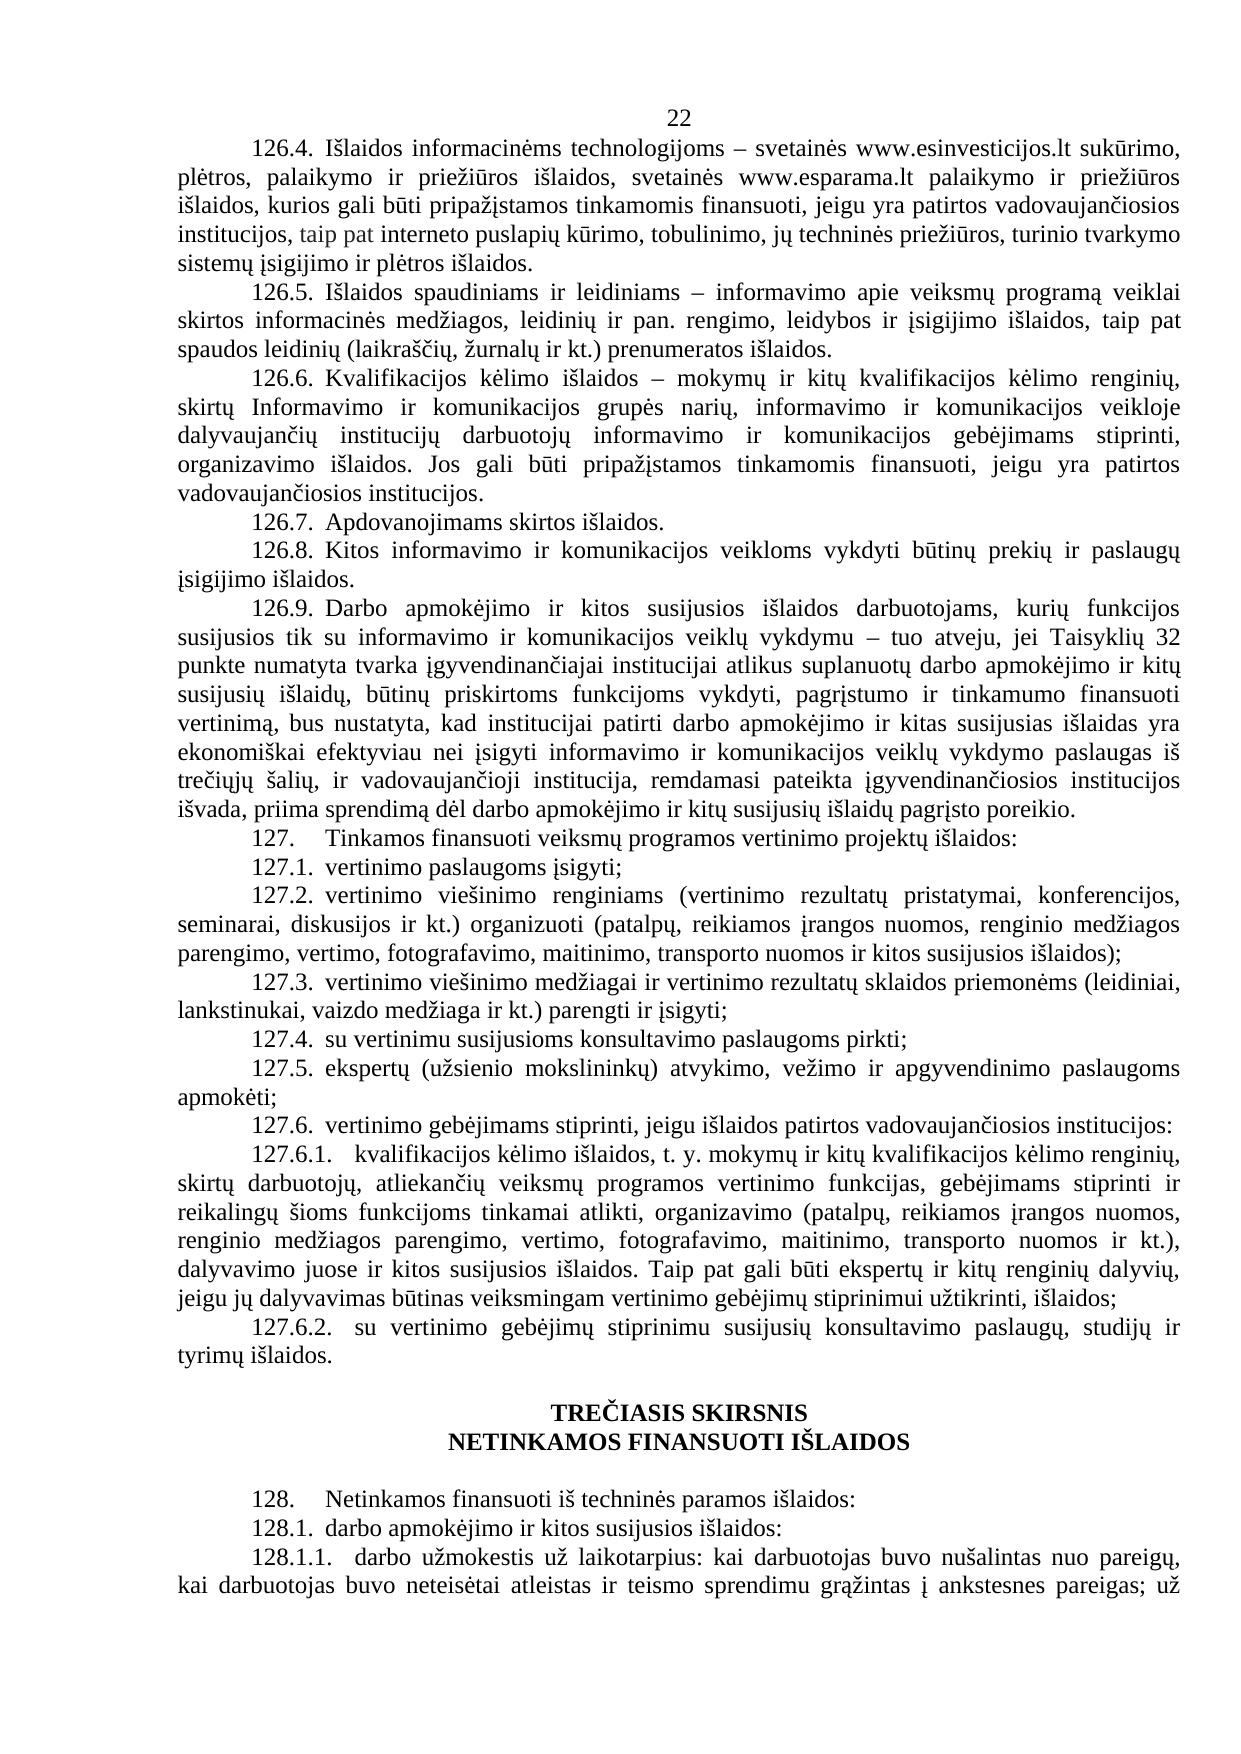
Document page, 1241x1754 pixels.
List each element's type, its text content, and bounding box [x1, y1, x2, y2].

text 126.8. Kitos informavimo ir komunikacijos veikloms vykdyti būtinų prekių ir paslaugų įsigijimo išlaidos. [177, 535, 1181, 593]
text 128.1. darbo apmokėjimo ir kitos susijusios išlaidos: [251, 1513, 1181, 1542]
text 126.5. Išlaidos spaudiniams ir leidiniams – informavimo apie veiksmų programą veiklai skirtos informacinės medžiagos, leidinių ir pan. rengimo, leidybos ir įsigijimo išlaidos, taip pat spaudos leidinių (laikraščių, žurnalų ir kt.) prenumeratos išlaidos. [177, 277, 1181, 363]
text 127.6.2. su vertinimo gebėjimų stiprinimu susijusių konsultavimo paslaugų, studijų ir tyrimų išlaidos. [177, 1312, 1181, 1369]
text 127.1. vertinimo paslaugoms įsigyti; [177, 852, 1181, 880]
text 128.1.1. darbo užmokestis už laikotarpius: kai darbuotojas buvo nušalintas nuo pareigų, kai darbuotojas buvo neteisėtai atleistas ir teismo sprendimu grąžintas į ankstesnes pareigas; už [177, 1542, 1181, 1599]
text 126.7. Apdovanojimams skirtos išlaidos. [177, 507, 1181, 535]
text 127.5. ekspertų (užsienio mokslininkų) atvykimo, vežimo ir apgyvendinimo paslaugoms apmokėti; [177, 1053, 1181, 1110]
text 127.4. su vertinimu susijusioms konsultavimo paslaugoms pirkti; [177, 1024, 1181, 1053]
text 127. Tinkamos finansuoti veiksmų programos vertinimo projektų išlaidos: [177, 823, 1181, 852]
text TREČIASIS SKIRSNIS [177, 1398, 1181, 1427]
text 128. Netinkamos finansuoti iš techninės paramos išlaidos: [177, 1484, 1181, 1513]
text 126.9. Darbo apmokėjimo ir kitos susijusios išlaidos darbuotojams, kurių funkcijos susijusios tik su informavimo ir komunikacijos veiklų vykdymu – tuo atveju, jei Taisyklių 32 punkte numatyta tvarka įgyvendinančiajai institucijai atlikus suplanuotų darbo apmokėjimo ir kitų susijusių išlaidų, būtinų priskirtoms funkcijoms vykdyti, pagrįstumo ir tinkamumo finansuoti vertinimą, bus nustatyta, kad institucijai patirti darbo apmokėjimo ir kitas susijusias išlaidas yra ekonomiškai efektyviau nei įsigyti informavimo ir komunikacijos veiklų vykdymo paslaugas iš trečiųjų šalių, ir vadovaujančioji institucija, remdamasi pateikta įgyvendinančiosios institucijos išvada, priima sprendimą dėl darbo apmokėjimo ir kitų susijusių išlaidų pagrįsto poreikio. [177, 593, 1181, 823]
text NETINKAMOS FINANSUOTI IŠLAIDOS [177, 1427, 1181, 1455]
text 127.3. vertinimo viešinimo medžiagai ir vertinimo rezultatų sklaidos priemonėms (leidiniai, lankstinukai, vaizdo medžiaga ir kt.) parengti ir įsigyti; [177, 967, 1181, 1024]
text 126.6. Kvalifikacijos kėlimo išlaidos – mokymų ir kitų kvalifikacijos kėlimo renginių, skirtų Informavimo ir komunikacijos grupės narių, informavimo ir komunikacijos veikloje dalyvaujančių institucijų darbuotojų informavimo ir komunikacijos gebėjimams stiprinti, organizavimo išlaidos. Jos gali būti pripažįstamos tinkamomis finansuoti, jeigu yra patirtos vadovaujančiosios institucijos. [177, 363, 1181, 507]
text 127.6.1. kvalifikacijos kėlimo išlaidos, t. y. mokymų ir kitų kvalifikacijos kėlimo renginių, skirtų darbuotojų, atliekančių veiksmų programos vertinimo funkcijas, gebėjimams stiprinti ir reikalingų šioms funkcijoms tinkamai atlikti, organizavimo (patalpų, reikiamos įrangos nuomos, renginio medžiagos parengimo, vertimo, fotografavimo, maitinimo, transporto nuomos ir kt.), dalyvavimo juose ir kitos susijusios išlaidos. Taip pat gali būti ekspertų ir kitų renginių dalyvių, jeigu jų dalyvavimas būtinas veiksmingam vertinimo gebėjimų stiprinimui užtikrinti, išlaidos; [177, 1139, 1181, 1312]
text 126.4. Išlaidos informacinėms technologijoms – svetainės www.esinvesticijos.lt sukūrimo, plėtros, palaikymo ir priežiūros išlaidos, svetainės www.esparama.lt palaikymo ir priežiūros išlaidos, kurios gali būti pripažįstamos tinkamomis finansuoti, jeigu yra patirtos vadovaujančiosios institucijos, taip pat interneto puslapių kūrimo, tobulinimo, jų techninės priežiūros, turinio tvarkymo sistemų įsigijimo ir plėtros išlaidos. [177, 133, 1181, 277]
text 127.6. vertinimo gebėjimams stiprinti, jeigu išlaidos patirtos vadovaujančiosios institucijos: [177, 1110, 1181, 1139]
text 127.2. vertinimo viešinimo renginiams (vertinimo rezultatų pristatymai, konferencijos, seminarai, diskusijos ir kt.) organizuoti (patalpų, reikiamos įrangos nuomos, renginio medžiagos parengimo, vertimo, fotografavimo, maitinimo, transporto nuomos ir kitos susijusios išlaidos); [177, 880, 1181, 967]
